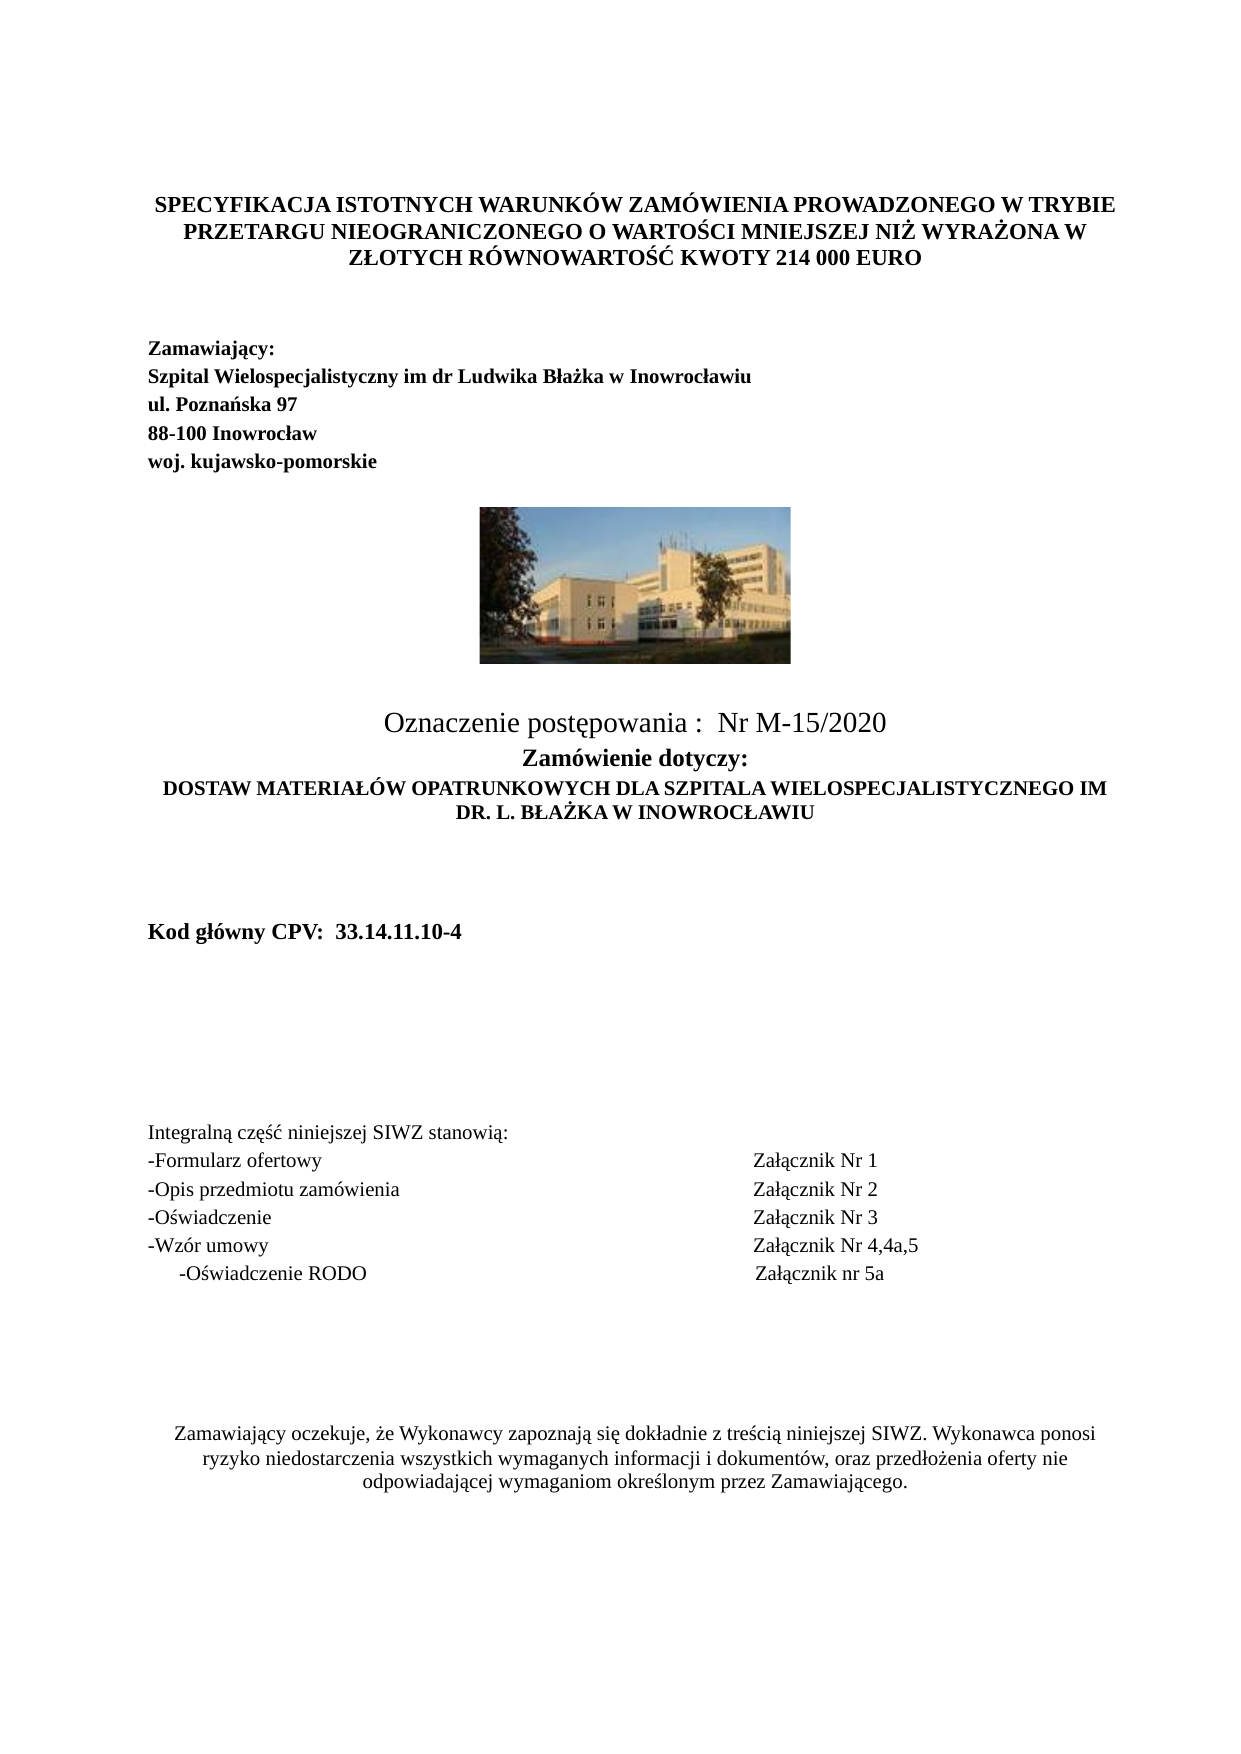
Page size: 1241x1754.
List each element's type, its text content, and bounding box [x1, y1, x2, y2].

table_cell Załącznik Nr 1 [738, 1148, 1134, 1177]
table_cell -Wzór umowy [136, 1233, 738, 1261]
table_cell [738, 1290, 1134, 1318]
table_cell [136, 1384, 738, 1421]
table_cell Integralną część niniejszej SIWZ stanowią: [136, 1120, 1134, 1148]
table_cell [136, 1054, 1134, 1092]
table_cell [136, 1092, 1134, 1120]
table_cell Załącznik Nr 2 [738, 1177, 1134, 1205]
table_cell [136, 948, 1134, 979]
table_cell [738, 1384, 1134, 1421]
table_cell [136, 1290, 738, 1318]
table_cell -Formularz ofertowy [136, 1148, 738, 1177]
table_cell [738, 1318, 1134, 1346]
table_cell [136, 1346, 738, 1384]
table_cell Załącznik nr 5a [738, 1261, 1134, 1289]
table_cell Załącznik Nr 3 [738, 1205, 1134, 1233]
table_cell -Oświadczenie RODO [136, 1261, 738, 1289]
table_cell [738, 1346, 1134, 1384]
table_cell -Opis przedmiotu zamówienia [136, 1177, 738, 1205]
table_cell [136, 887, 1134, 918]
table_cell [136, 857, 1134, 887]
table_cell -Oświadczenie [136, 1205, 738, 1233]
table_cell Kod główny CPV: 33.14.11.10-4 [136, 918, 1134, 948]
table_cell [136, 1318, 738, 1346]
table_cell Zamawiający oczekuje, że Wykonawcy zapoznają się dokładnie z treścią niniejszej SIWZ. Wykonawca ponosi ryzyko niedostarczenia wszystkich wymaganych informacji i dokumentów, oraz przedłożenia oferty nie odpowiadającej wymaganiom określonym przez Zamawiającego. [136, 1421, 1134, 1498]
table_header SPECYFIKACJA ISTOTNYCH WARUNKÓW ZAMÓWIENIA PROWADZONEGO W TRYBIE PRZETARGU NIEOGRANICZONEGO O WARTOŚCI MNIEJSZEJ NIŻ WYRAŻONA W ZŁOTYCH RÓWNOWARTOŚĆ KWOTY 214 000 EURO Zamawiający: Szpital Wielospecjalistyczny im dr Ludwika Błażka w Inowrocławiu ul. Poznańska 97 88-100 Inowrocław woj. kujawsko-pomorskie Oznaczenie postępowania : Nr M-15/2020 Zamówienie dotyczy: DOSTAW MATERIAŁÓW OPATRUNKOWYCH DLA SZPITALA WIELOSPECJALISTYCZNEGO IM DR. L. BŁAŻKA W INOWROCŁAWIU [136, 191, 1134, 857]
table_cell [136, 979, 1134, 1054]
table_cell Załącznik Nr 4,4a,5 [738, 1233, 1134, 1261]
